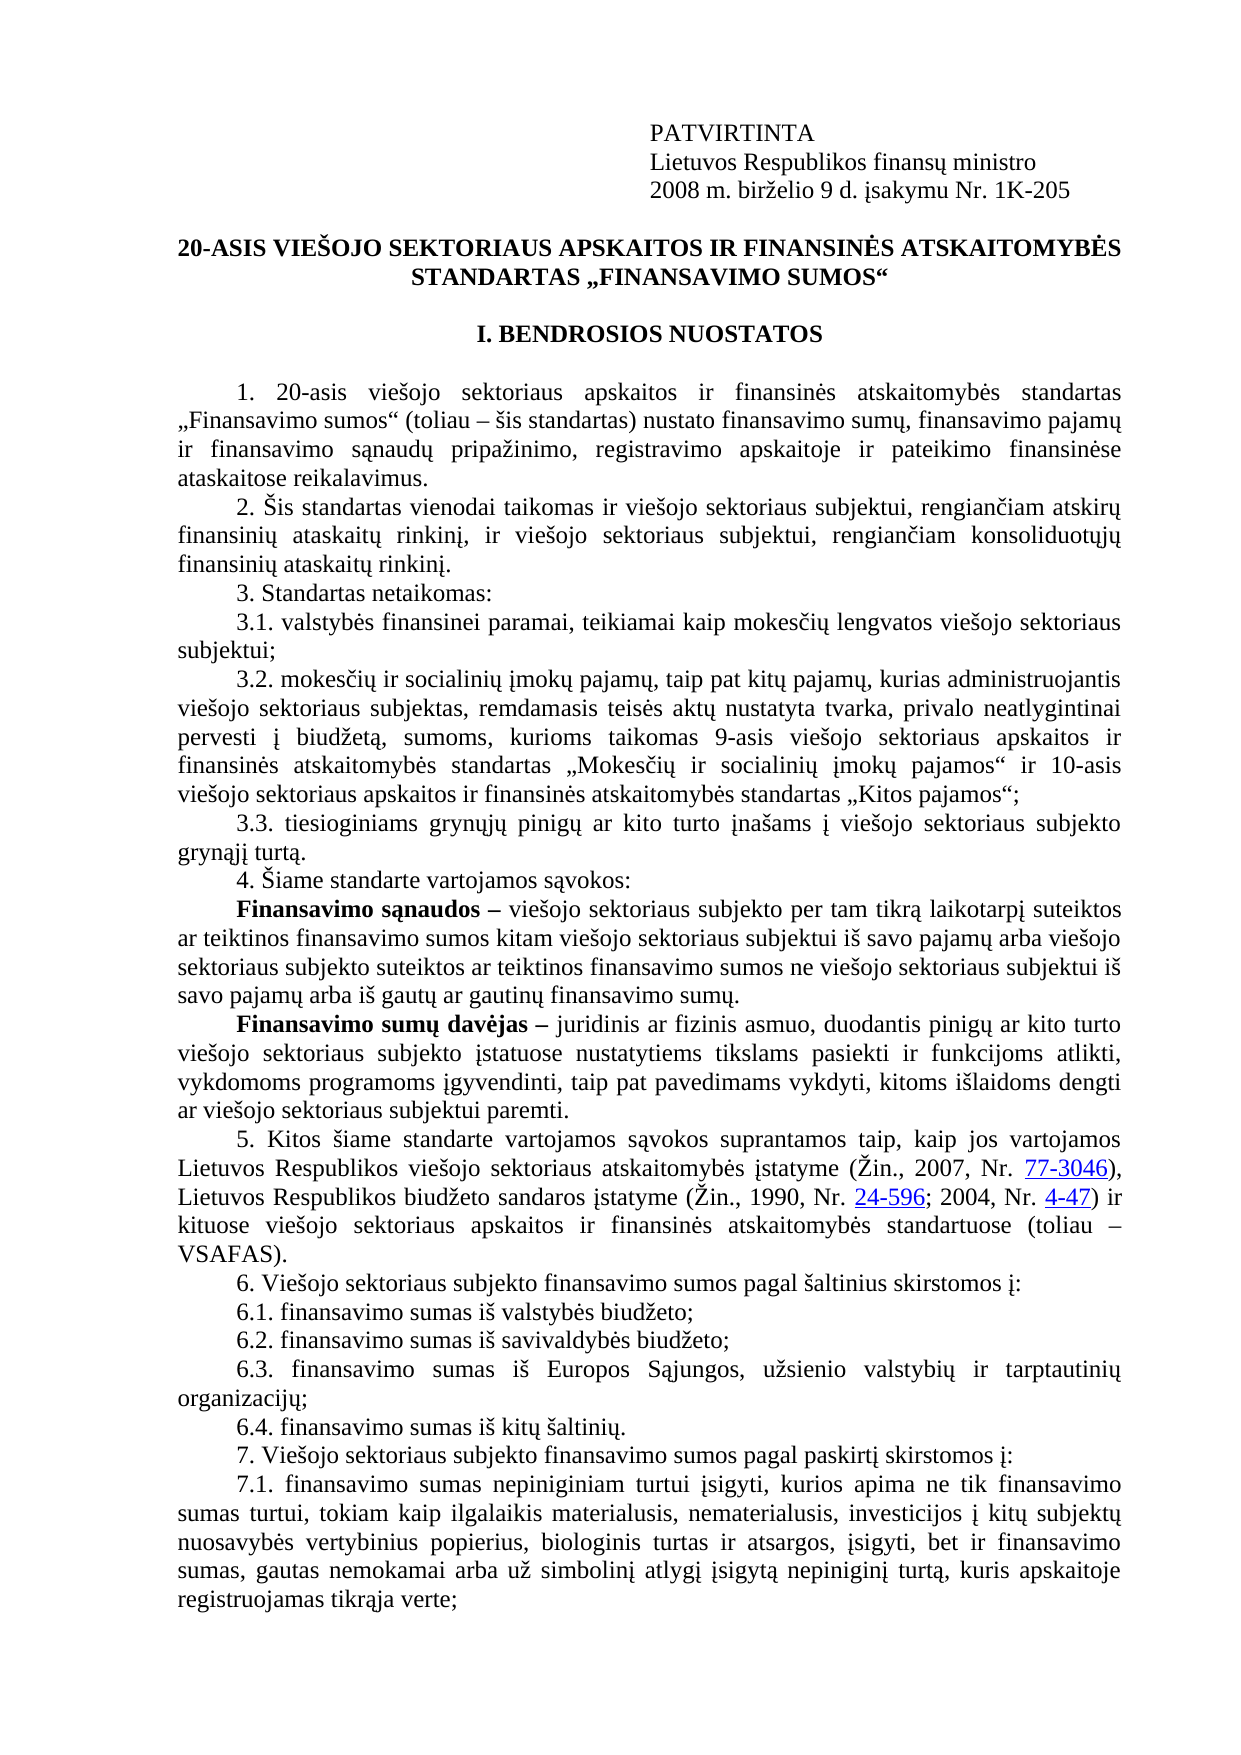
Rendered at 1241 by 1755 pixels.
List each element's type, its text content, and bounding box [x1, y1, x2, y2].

text 1. 20-asis viešojo sektoriaus apskaitos ir finansinės atskaitomybės standartas „Finansavimo sumos“ (toliau – šis standartas) nustato finansavimo sumų, finansavimo pajamų ir finansavimo sąnaudų pripažinimo, registravimo apskaitoje ir pateikimo finansinėse ataskaitose reikalavimus. [177, 377, 1122, 492]
text 3.2. mokesčių ir socialinių įmokų pajamų, taip pat kitų pajamų, kurias administruojantis viešojo sektoriaus subjektas, remdamasis teisės aktų nustatyta tvarka, privalo neatlygintinai pervesti į biudžetą, sumoms, kurioms taikomas 9-asis viešojo sektoriaus apskaitos ir finansinės atskaitomybės standartas „Mokesčių ir socialinių įmokų pajamos“ ir 10-asis viešojo sektoriaus apskaitos ir finansinės atskaitomybės standartas „Kitos pajamos“; [177, 664, 1122, 808]
text 3. Standartas netaikomas: [177, 578, 1122, 607]
text 4. Šiame standarte vartojamos sąvokos: [177, 866, 1122, 894]
text Finansavimo sąnaudos – viešojo sektoriaus subjekto per tam tikrą laikotarpį suteiktos ar teiktinos finansavimo sumos kitam viešojo sektoriaus subjektui iš savo pajamų arba viešojo sektoriaus subjekto suteiktos ar teiktinos finansavimo sumos ne viešojo sektoriaus subjektui iš savo pajamų arba iš gautų ar gautinų finansavimo sumų. [177, 894, 1122, 1009]
text 6.4. finansavimo sumas iš kitų šaltinių. [177, 1412, 1122, 1441]
text 2. Šis standartas vienodai taikomas ir viešojo sektoriaus subjektui, rengiančiam atskirų finansinių ataskaitų rinkinį, ir viešojo sektoriaus subjektui, rengiančiam konsoliduotųjų finansinių ataskaitų rinkinį. [177, 492, 1122, 578]
text 7.1. finansavimo sumas nepiniginiam turtui įsigyti, kurios apima ne tik finansavimo sumas turtui, tokiam kaip ilgalaikis materialusis, nematerialusis, investicijos į kitų subjektų nuosavybės vertybinius popierius, biologinis turtas ir atsargos, įsigyti, bet ir finansavimo sumas, gautas nemokamai arba už simbolinį atlygį įsigytą nepiniginį turtą, kuris apskaitoje registruojamas tikrąja verte; [177, 1469, 1122, 1613]
text Lietuvos Respublikos finansų ministro [649, 147, 1122, 176]
text PATVIRTINTA [649, 118, 1122, 147]
text 3.1. valstybės finansinei paramai, teikiamai kaip mokesčių lengvatos viešojo sektoriaus subjektui; [177, 607, 1122, 664]
text 2008 m. birželio 9 d. įsakymu Nr. 1K-205 [649, 176, 1122, 204]
text I. BENDROSIOS NUOSTATOS [177, 319, 1122, 348]
text 20-ASIS VIEŠOJO SEKTORIAUS APSKAITOS IR FINANSINĖS ATSKAITOMYBĖS STANDARTAS „FINANSAVIMO SUMOS“ [177, 233, 1122, 291]
text Finansavimo sumų davėjas – juridinis ar fizinis asmuo, duodantis pinigų ar kito turto viešojo sektoriaus subjekto įstatuose nustatytiems tikslams pasiekti ir funkcijoms atlikti, vykdomoms programoms įgyvendinti, taip pat pavedimams vykdyti, kitoms išlaidoms dengti ar viešojo sektoriaus subjektui paremti. [177, 1009, 1122, 1124]
text 6.3. finansavimo sumas iš Europos Sąjungos, užsienio valstybių ir tarptautinių organizacijų; [177, 1354, 1122, 1412]
text 5. Kitos šiame standarte vartojamos sąvokos suprantamos taip, kaip jos vartojamos Lietuvos Respublikos viešojo sektoriaus atskaitomybės įstatyme (Žin., 2007, Nr. 77-3046), Lietuvos Respublikos biudžeto sandaros įstatyme (Žin., 1990, Nr. 24-596; 2004, Nr. 4-47) ir kituose viešojo sektoriaus apskaitos ir finansinės atskaitomybės standartuose (toliau – VSAFAS). [177, 1124, 1122, 1268]
text 6.2. finansavimo sumas iš savivaldybės biudžeto; [177, 1326, 1122, 1354]
text 3.3. tiesioginiams grynųjų pinigų ar kito turto įnašams į viešojo sektoriaus subjekto grynąjį turtą. [177, 808, 1122, 866]
text 6. Viešojo sektoriaus subjekto finansavimo sumos pagal šaltinius skirstomos į: [177, 1268, 1122, 1297]
text 7. Viešojo sektoriaus subjekto finansavimo sumos pagal paskirtį skirstomos į: [177, 1441, 1122, 1469]
text 6.1. finansavimo sumas iš valstybės biudžeto; [177, 1297, 1122, 1326]
